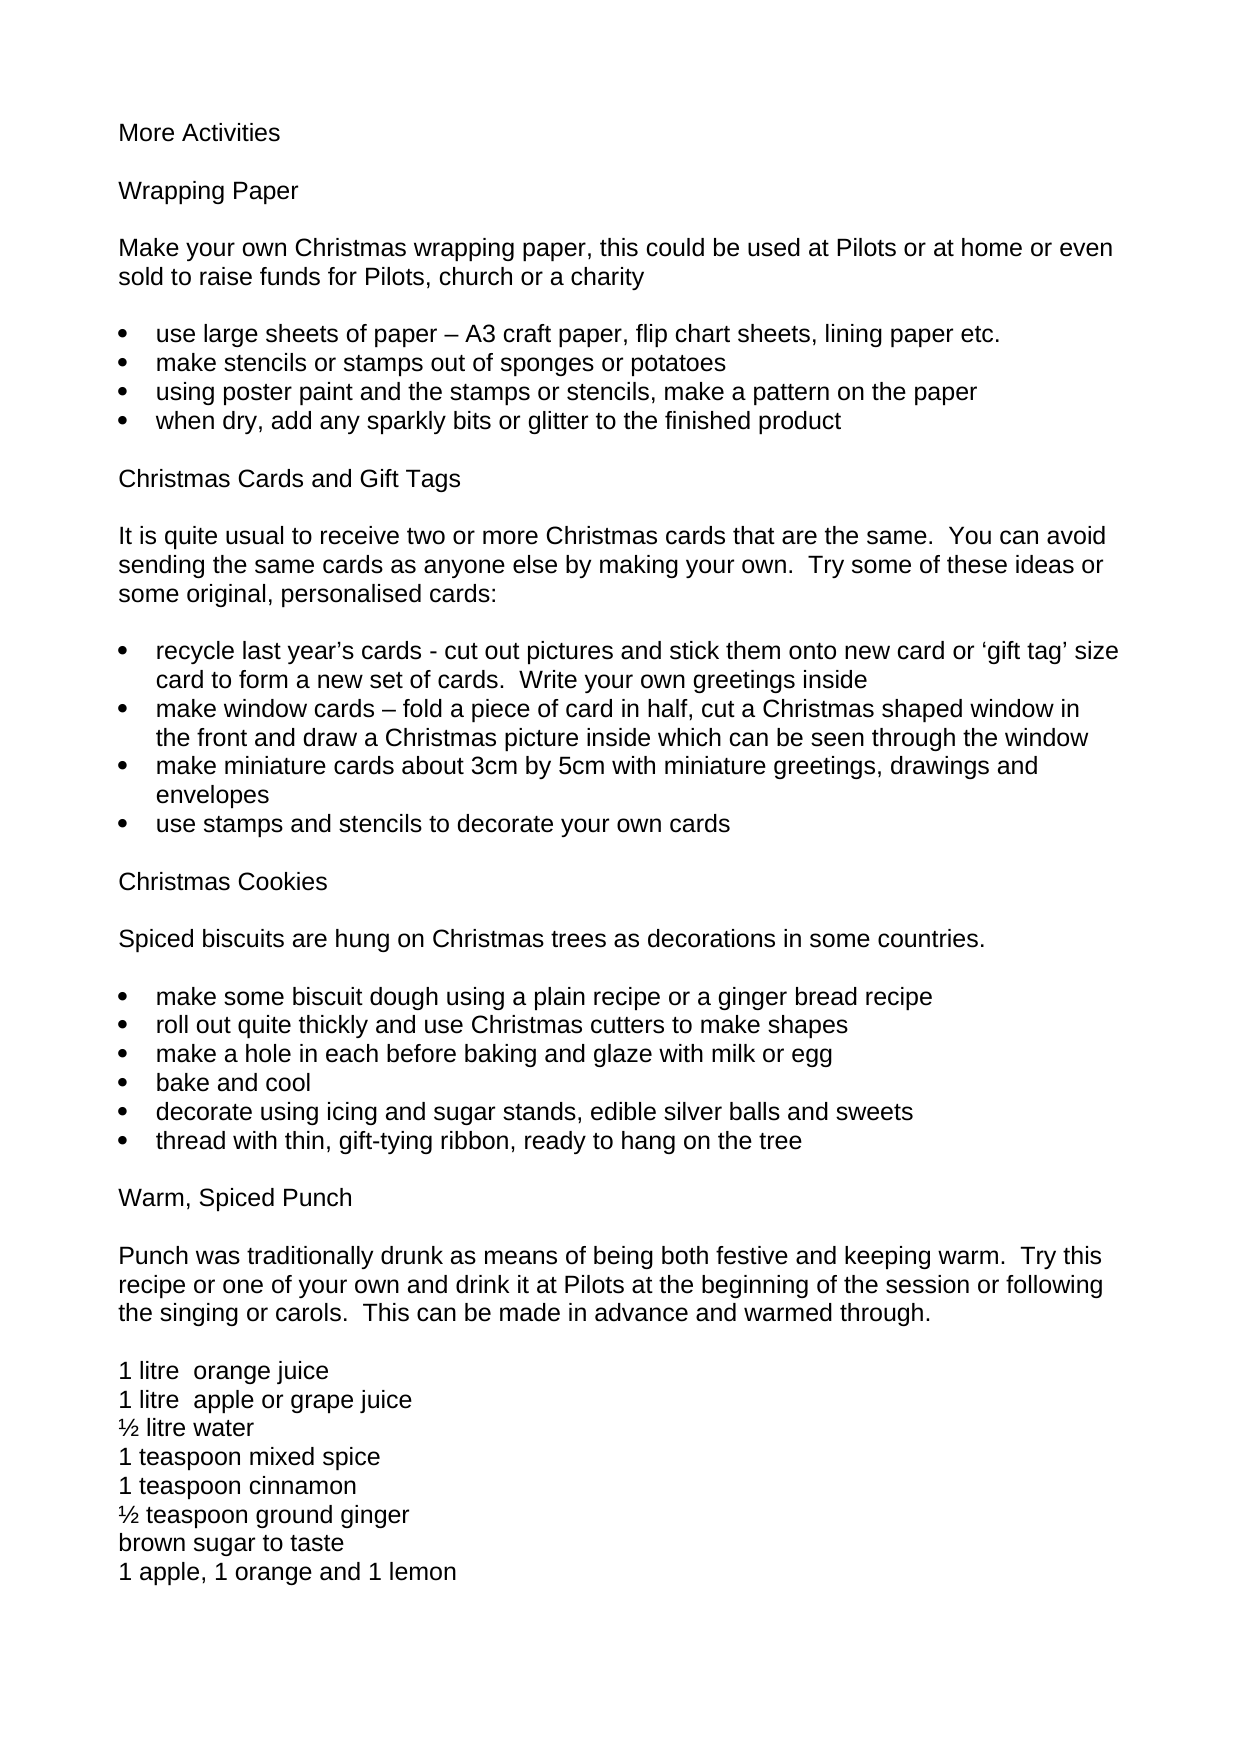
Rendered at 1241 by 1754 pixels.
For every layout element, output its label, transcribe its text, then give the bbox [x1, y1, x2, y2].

text 1 litre apple or grape juice [118, 1384, 1122, 1413]
list make stencils or stamps out of sponges or potatoes [118, 348, 1122, 377]
text 1 teaspoon mixed spice [118, 1442, 1122, 1471]
text It is quite usual to receive two or more Christmas cards that are the same. You can avoid sending the same cards as anyone else by making your own. Try some of these ideas or some original, personalised cards: [118, 521, 1122, 607]
list make a hole in each before baking and glaze with milk or egg [118, 1039, 1122, 1068]
list make miniature cards about 3cm by 5cm with miniature greetings, drawings and envelopes [118, 751, 1122, 809]
list recycle last year’s cards - cut out pictures and stick them onto new card or ‘gift tag’ size card to form a new set of cards. Write your own greetings inside [118, 636, 1122, 694]
text Warm, Spiced Punch [118, 1183, 1122, 1212]
text Christmas Cookies [118, 866, 1122, 895]
text ½ litre water [118, 1413, 1122, 1442]
list make some biscuit dough using a plain recipe or a ginger bread recipe [118, 981, 1122, 1010]
text More Activities [118, 118, 1122, 147]
text 1 apple, 1 orange and 1 lemon [118, 1557, 1122, 1586]
list roll out quite thickly and use Christmas cutters to make shapes [118, 1010, 1122, 1039]
list thread with thin, gift-tying ribbon, ready to hang on the tree [118, 1126, 1122, 1154]
text brown sugar to taste [118, 1528, 1122, 1557]
text Wrapping Paper [118, 176, 1122, 204]
list decorate using icing and sugar stands, edible silver balls and sweets [118, 1097, 1122, 1126]
list use stamps and stencils to decorate your own cards [118, 809, 1122, 838]
text 1 teaspoon cinnamon [118, 1471, 1122, 1499]
list use large sheets of paper – A3 craft paper, flip chart sheets, lining paper etc. [118, 319, 1122, 348]
text Christmas Cards and Gift Tags [118, 463, 1122, 492]
text Punch was traditionally drunk as means of being both festive and keeping warm. Try this recipe or one of your own and drink it at Pilots at the beginning of the session or following the singing or carols. This can be made in advance and warmed through. [118, 1241, 1122, 1327]
text Spiced biscuits are hung on Christmas trees as decorations in some countries. [118, 924, 1122, 953]
text Make your own Christmas wrapping paper, this could be used at Pilots or at home or even sold to raise funds for Pilots, church or a charity [118, 233, 1122, 291]
list make window cards – fold a piece of card in half, cut a Christmas shaped window in the front and draw a Christmas picture inside which can be seen through the window [118, 694, 1122, 751]
text ½ teaspoon ground ginger [118, 1499, 1122, 1528]
list using poster paint and the stamps or stencils, make a pattern on the paper [118, 377, 1122, 406]
text 1 litre orange juice [118, 1356, 1122, 1384]
list when dry, add any sparkly bits or glitter to the finished product [118, 406, 1122, 435]
list bake and cool [118, 1068, 1122, 1097]
